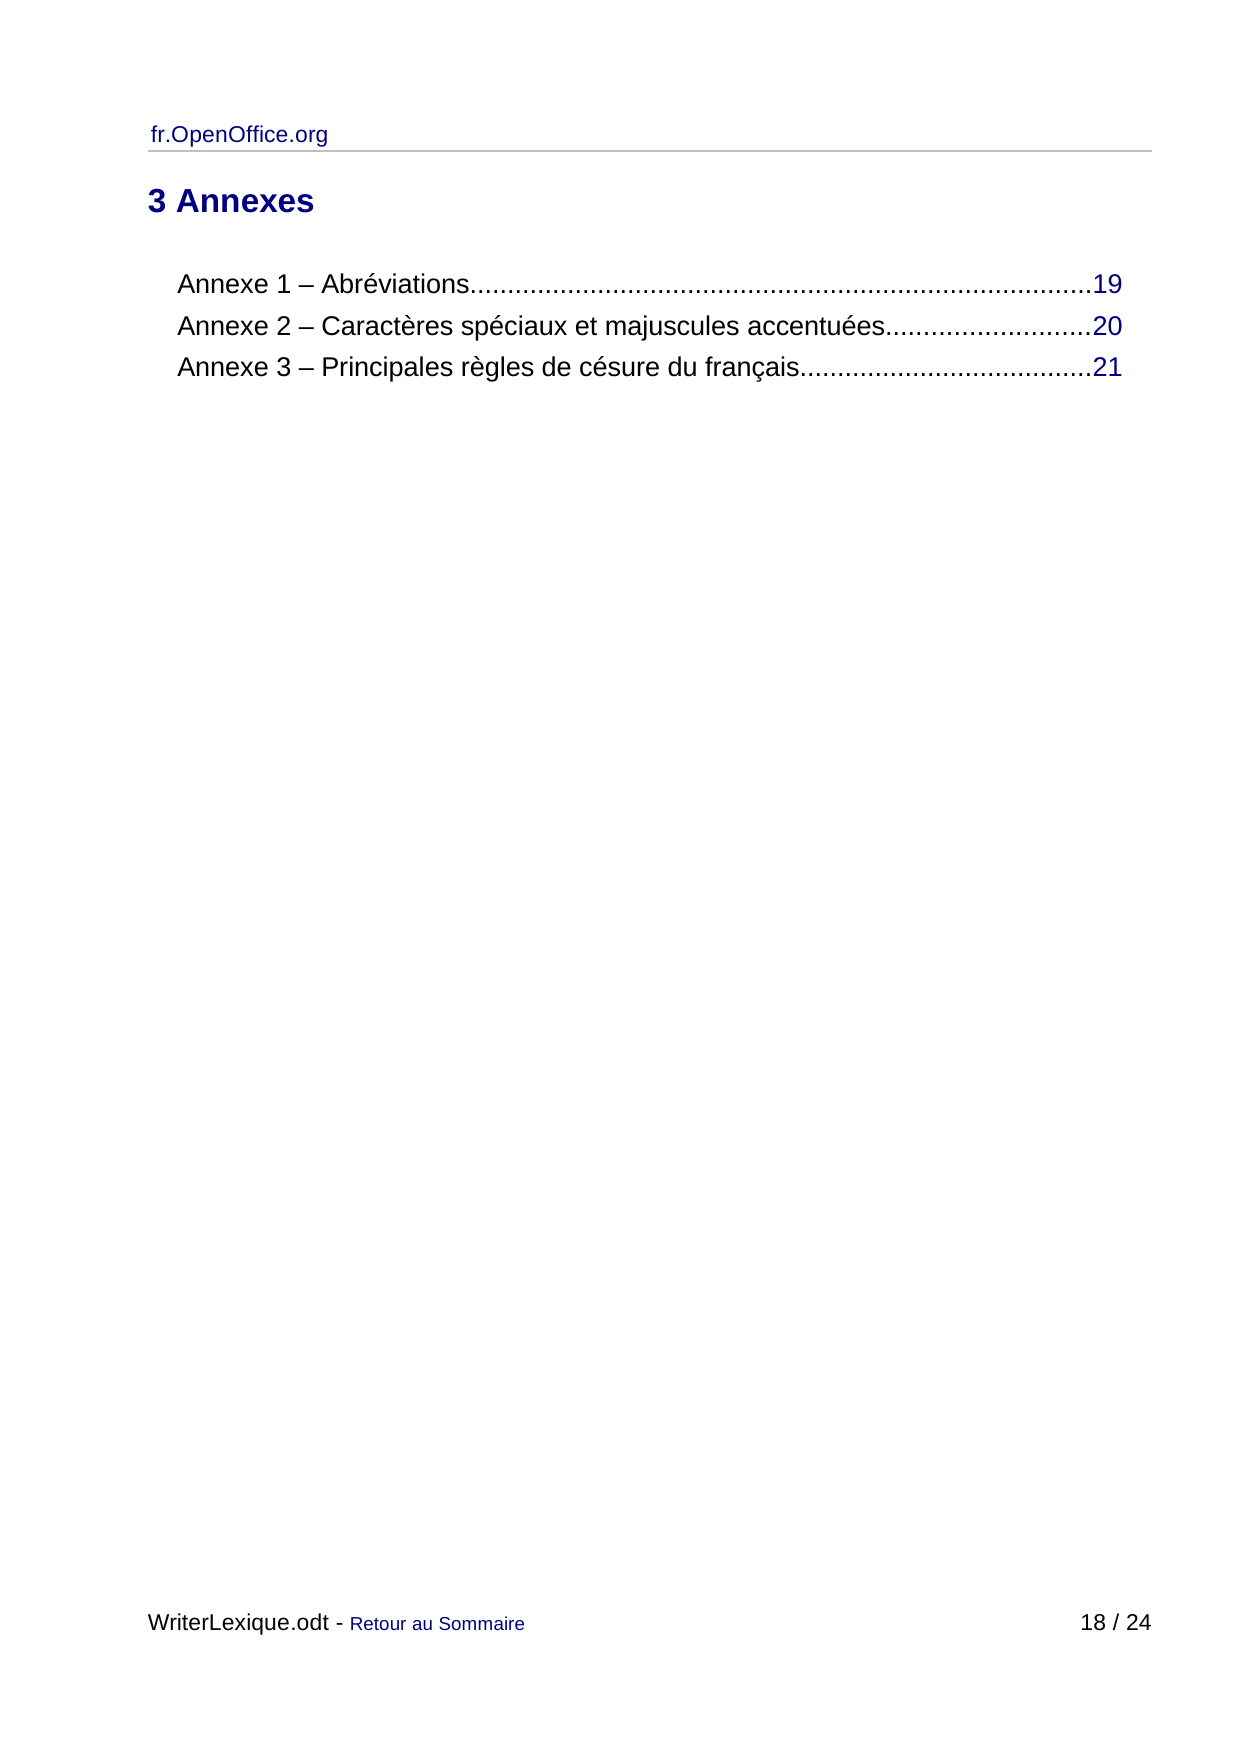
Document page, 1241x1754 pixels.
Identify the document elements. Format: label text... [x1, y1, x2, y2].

text Annexe 1 – Abréviations 19 [177, 269, 1122, 299]
subtitle Annexes [148, 182, 1152, 219]
text Annexe 3 – Principales règles de césure du français 21 [177, 352, 1122, 382]
text Annexe 2 – Caractères spéciaux et majuscules accentuées 20 [177, 310, 1122, 340]
